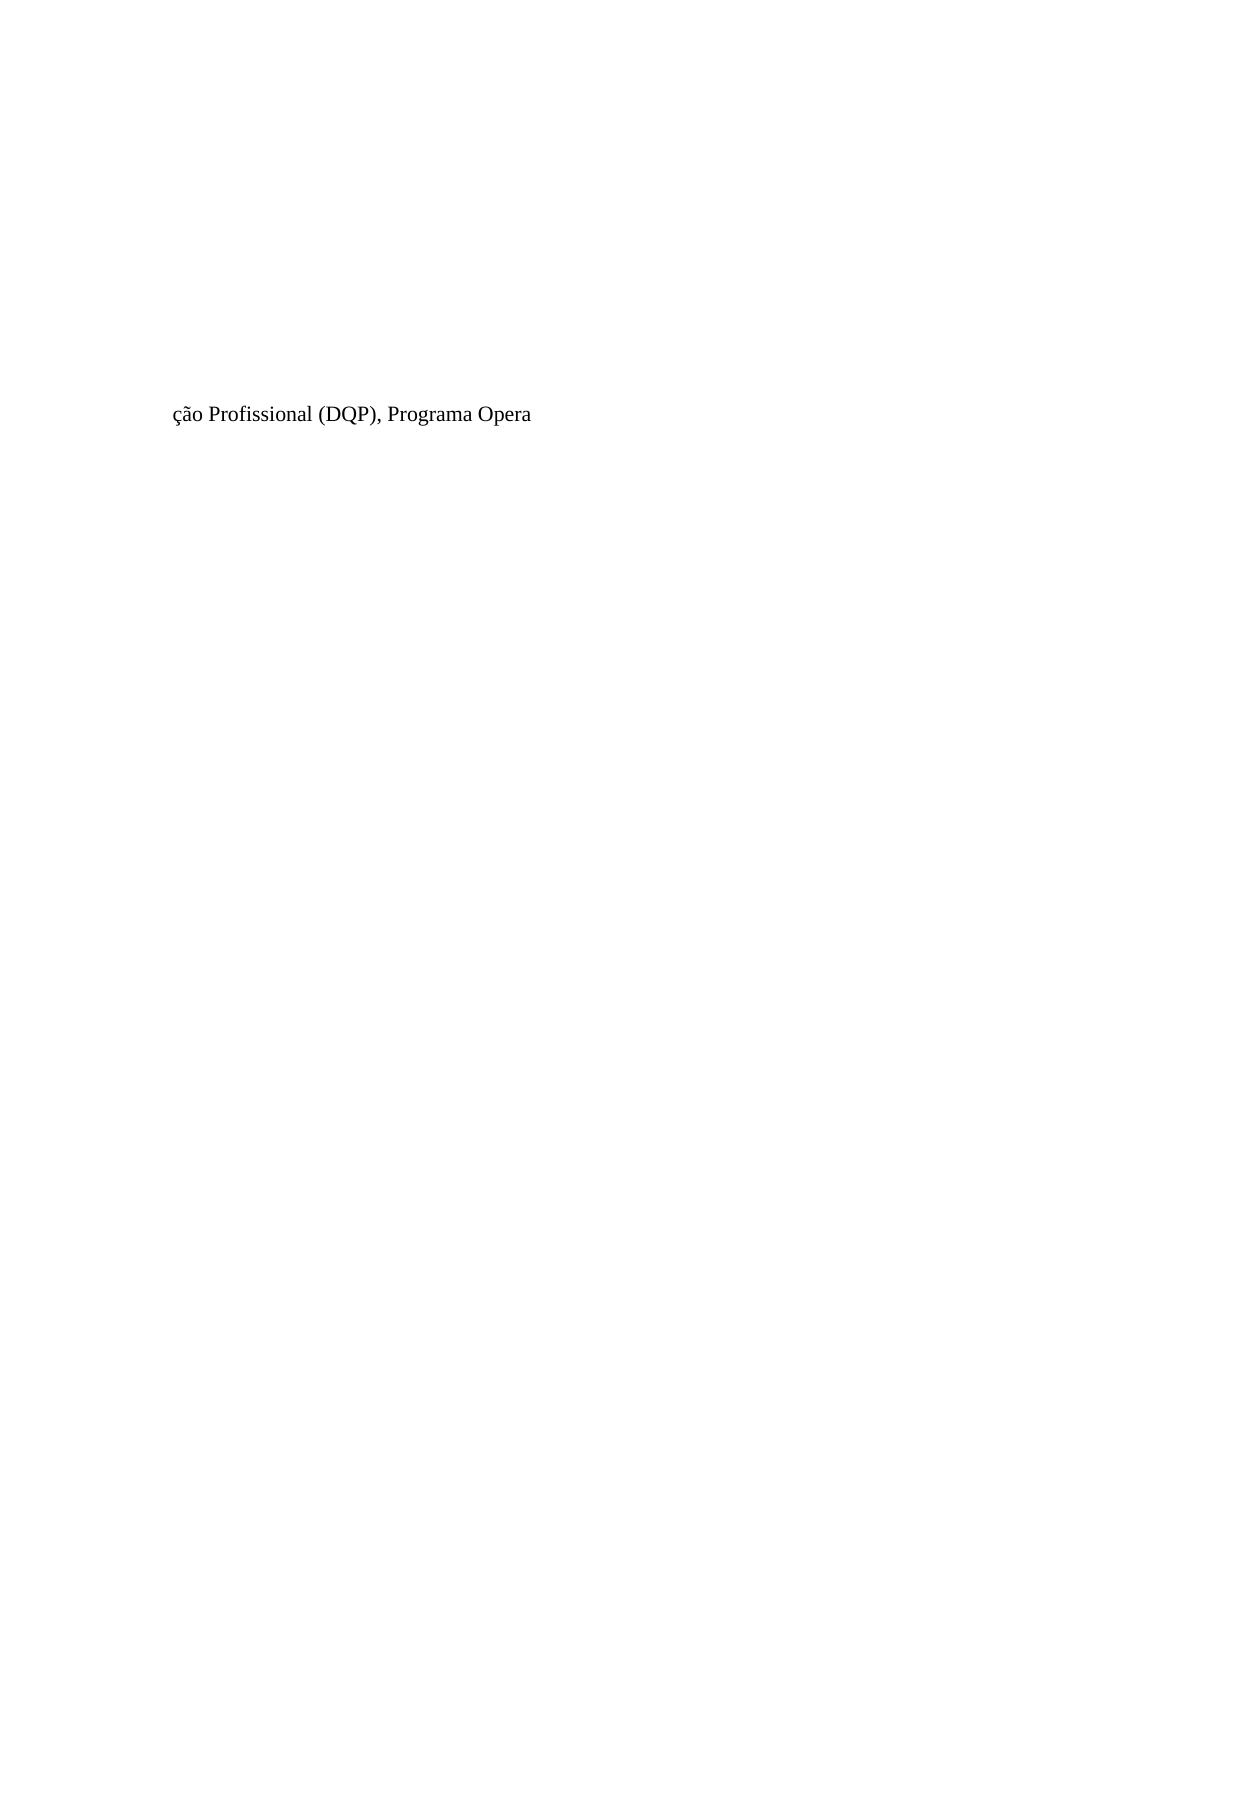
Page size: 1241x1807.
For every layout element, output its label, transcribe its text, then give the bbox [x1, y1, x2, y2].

text ção Profissional (DQP), Programa Opera [172, 401, 1073, 427]
